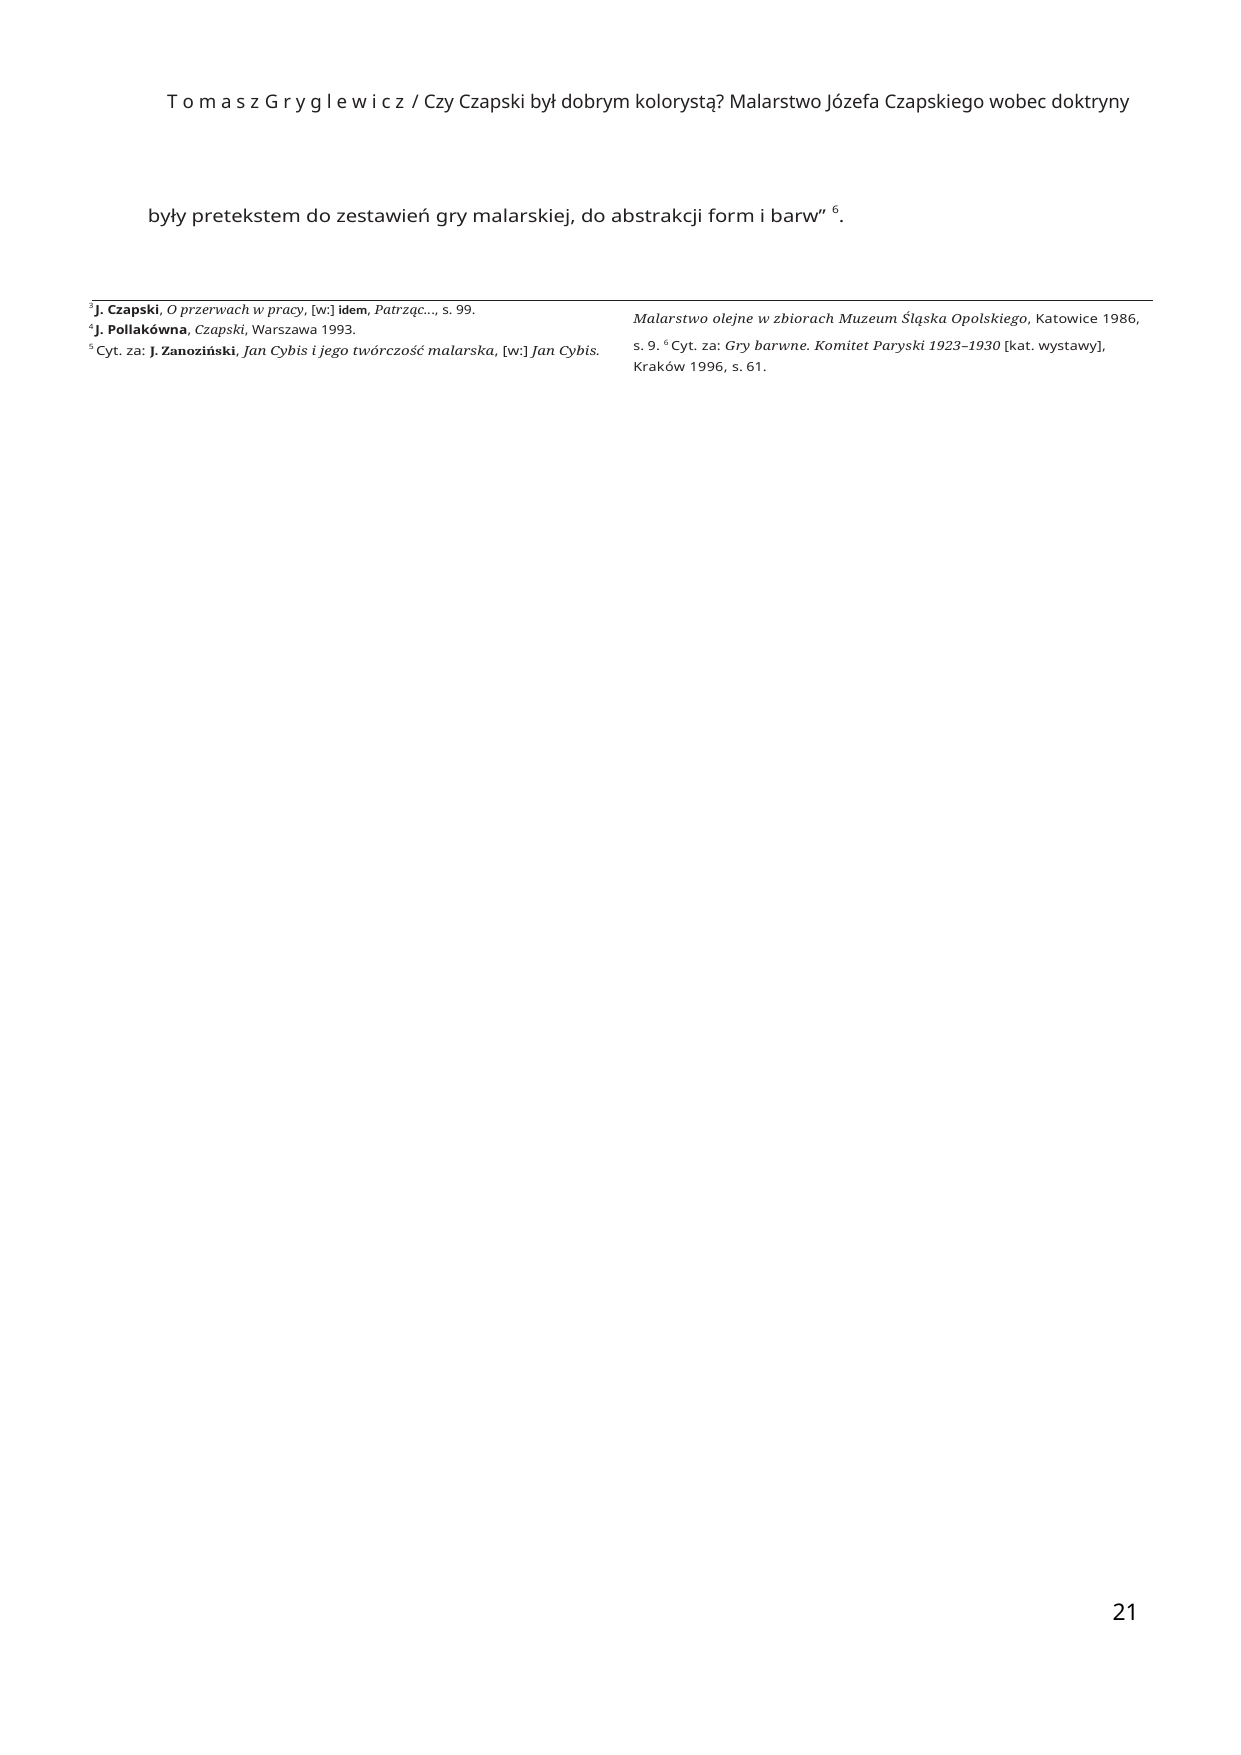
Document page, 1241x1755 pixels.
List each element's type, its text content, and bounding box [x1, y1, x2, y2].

text 4 J. Pollakówna, Czapski, Warszawa 1993. [88, 321, 608, 338]
text 3 J. Czapski, O przerwach w pracy, [w:] idem, Patrząc..., s. 99. [88, 300, 608, 318]
text były pretekstem do zestawień gry malarskiej, do abstrakcji form i barw” 6. [148, 202, 1093, 227]
text 5 Cyt. za: J. Zanoziński, Jan Cybis i jego twórczość malarska, [w:] Jan Cybis. [88, 342, 608, 359]
text Malarstwo olejne w zbiorach Muzeum Śląska Opolskiego, Katowice 1986, s. 9. 6 Cyt. za: Gry barwne. Komitet Paryski 1923–1930 [kat. wystawy], Kraków 1996, s. 61. [633, 310, 1153, 375]
